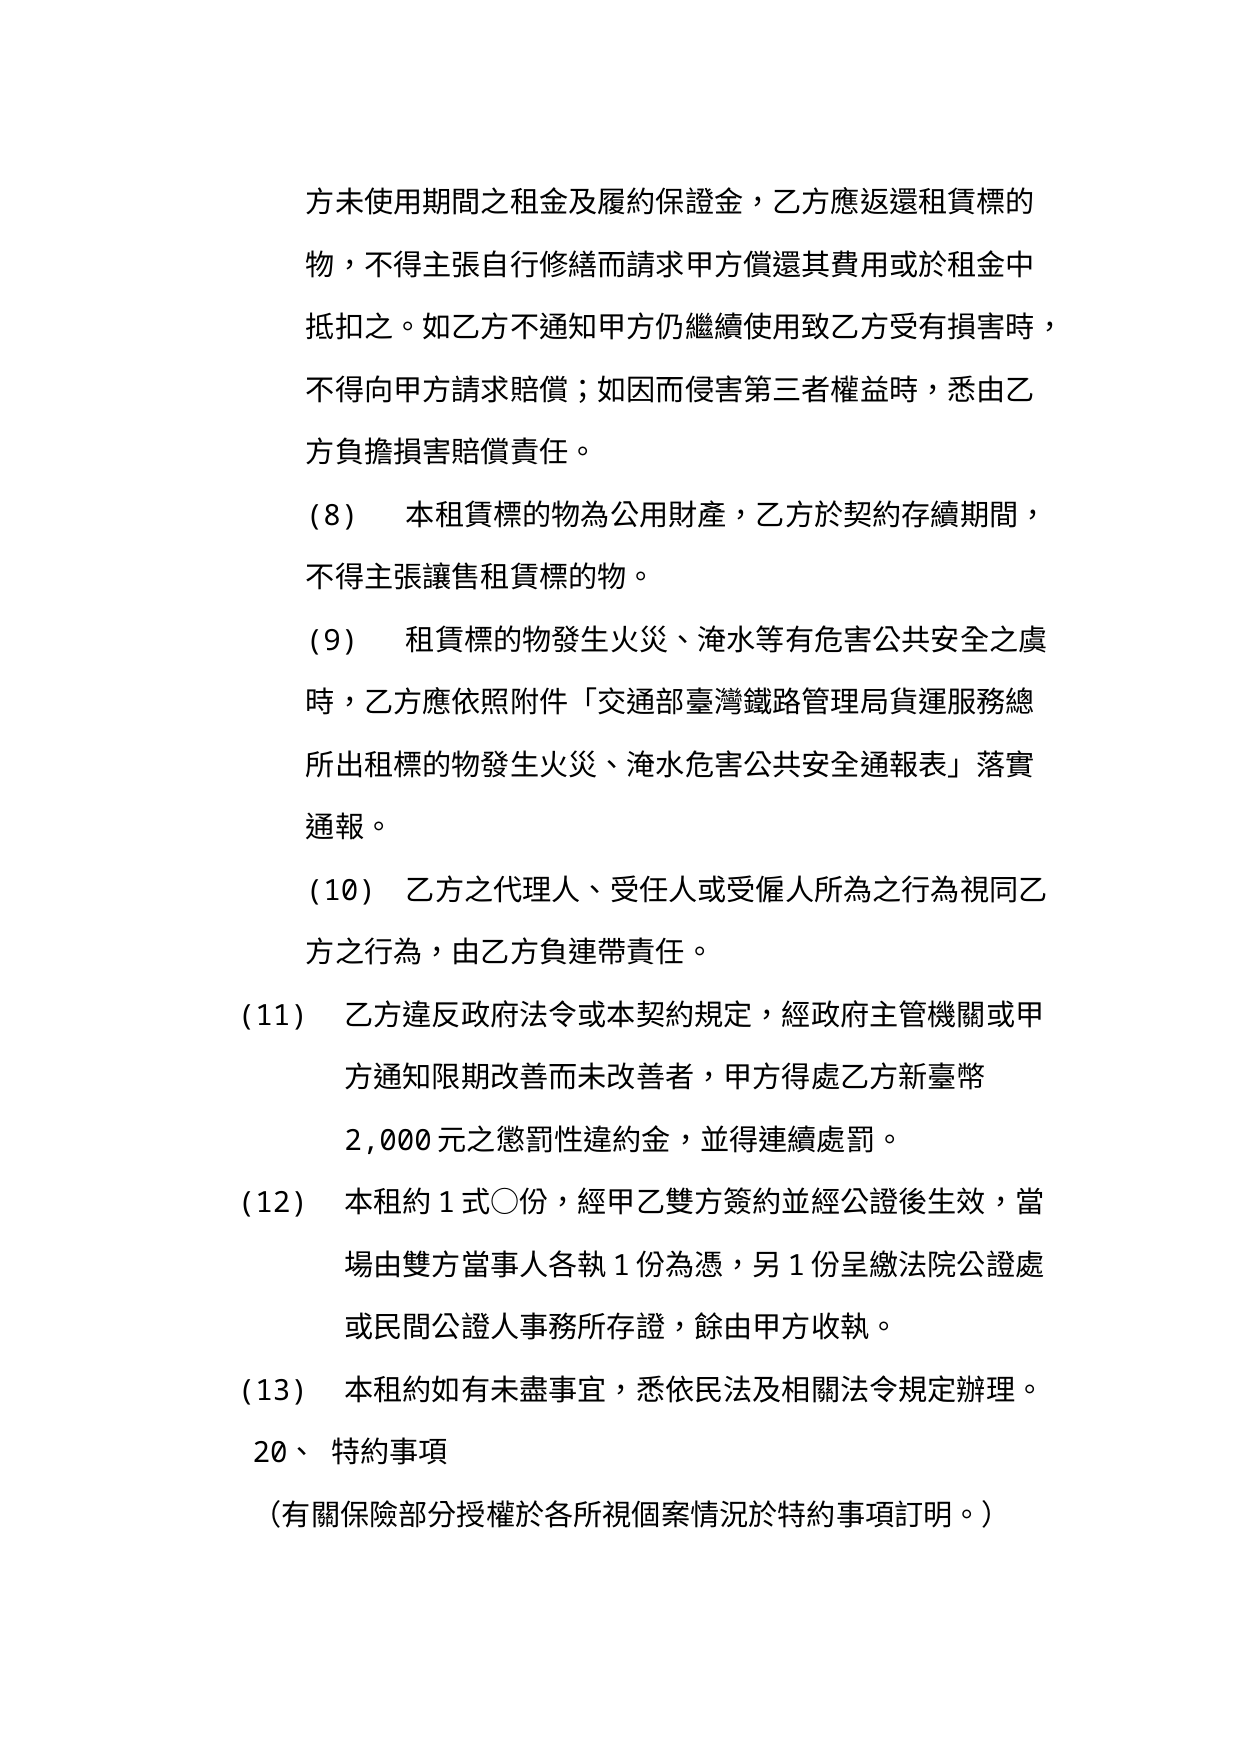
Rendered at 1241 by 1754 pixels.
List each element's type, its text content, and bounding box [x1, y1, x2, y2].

text （有關保險部分授權於各所視個案情況於特約事項訂明。） [252, 1471, 1053, 1533]
list 本租賃標的物為公用財產，乙方於契約存續期間，不得主張讓售租賃標的物。 [306, 471, 1053, 596]
list 租賃標的物發生火災、淹水等有危害公共安全之虞時，乙方應依照附件「交通部臺灣鐵路管理局貨運服務總所出租標的物發生火災、淹水危害公共安全通報表」落實通報。 [306, 596, 1053, 846]
list 本租約如有未盡事宜，悉依民法及相關法令規定辦理。 [238, 1346, 1053, 1408]
list 乙方之代理人、受任人或受僱人所為之行為視同乙方之行為，由乙方負連帶責任。 [306, 846, 1053, 971]
list 租賃標的物因不可抗力而損毀時，乙方應在3日內書面通知甲方查驗，經甲方查明不能使用時，甲方得終止部分契約，按日（以每月30日為計算基準）依比例退還乙方未使用期間之租金及履約保證金，乙方應返還租賃標的物，不得主張自行修繕而請求甲方償還其費用或於租金中抵扣之。如乙方不通知甲方仍繼續使用致乙方受有損害時，不得向甲方請求賠償；如因而侵害第三者權益時，悉由乙方負擔損害賠償責任。 [306, 158, 1053, 471]
list 特約事項 [252, 1408, 1053, 1471]
list 乙方違反政府法令或本契約規定，經政府主管機關或甲方通知限期改善而未改善者，甲方得處乙方新臺幣2,000元之懲罰性違約金，並得連續處罰。 [238, 971, 1053, 1158]
list 本租約1式○份，經甲乙雙方簽約並經公證後生效，當場由雙方當事人各執1份為憑，另1份呈繳法院公證處或民間公證人事務所存證，餘由甲方收執。 [238, 1158, 1053, 1346]
